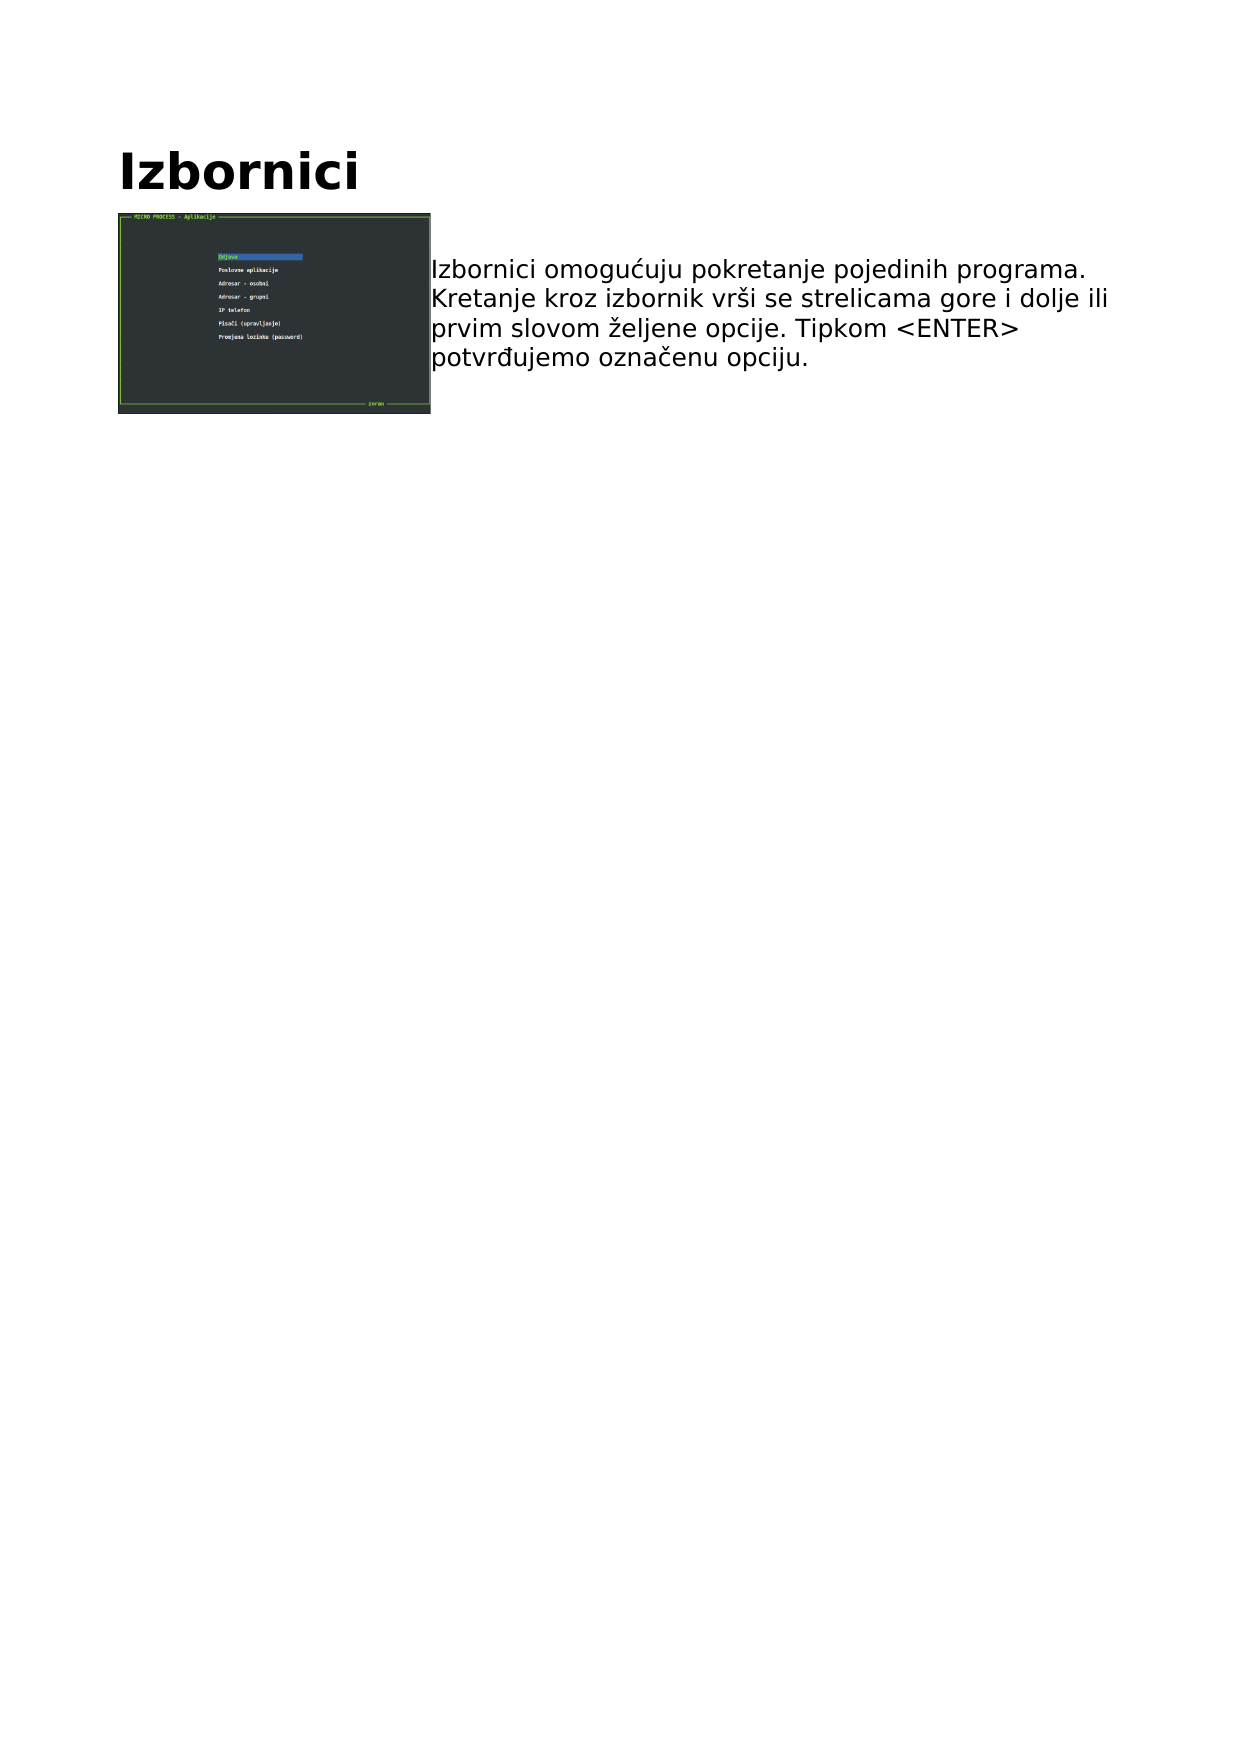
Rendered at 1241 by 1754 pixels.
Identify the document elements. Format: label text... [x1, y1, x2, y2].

picture [118, 213, 431, 414]
text Izbornici omogućuju pokretanje pojedinih programa. Kretanje kroz izbornik vrši se strelicama gore i dolje ili prvim slovom željene opcije. Tipkom <ENTER> potvrđujemo označenu opciju. [431, 256, 1122, 372]
subtitle Izbornici [118, 143, 1122, 201]
